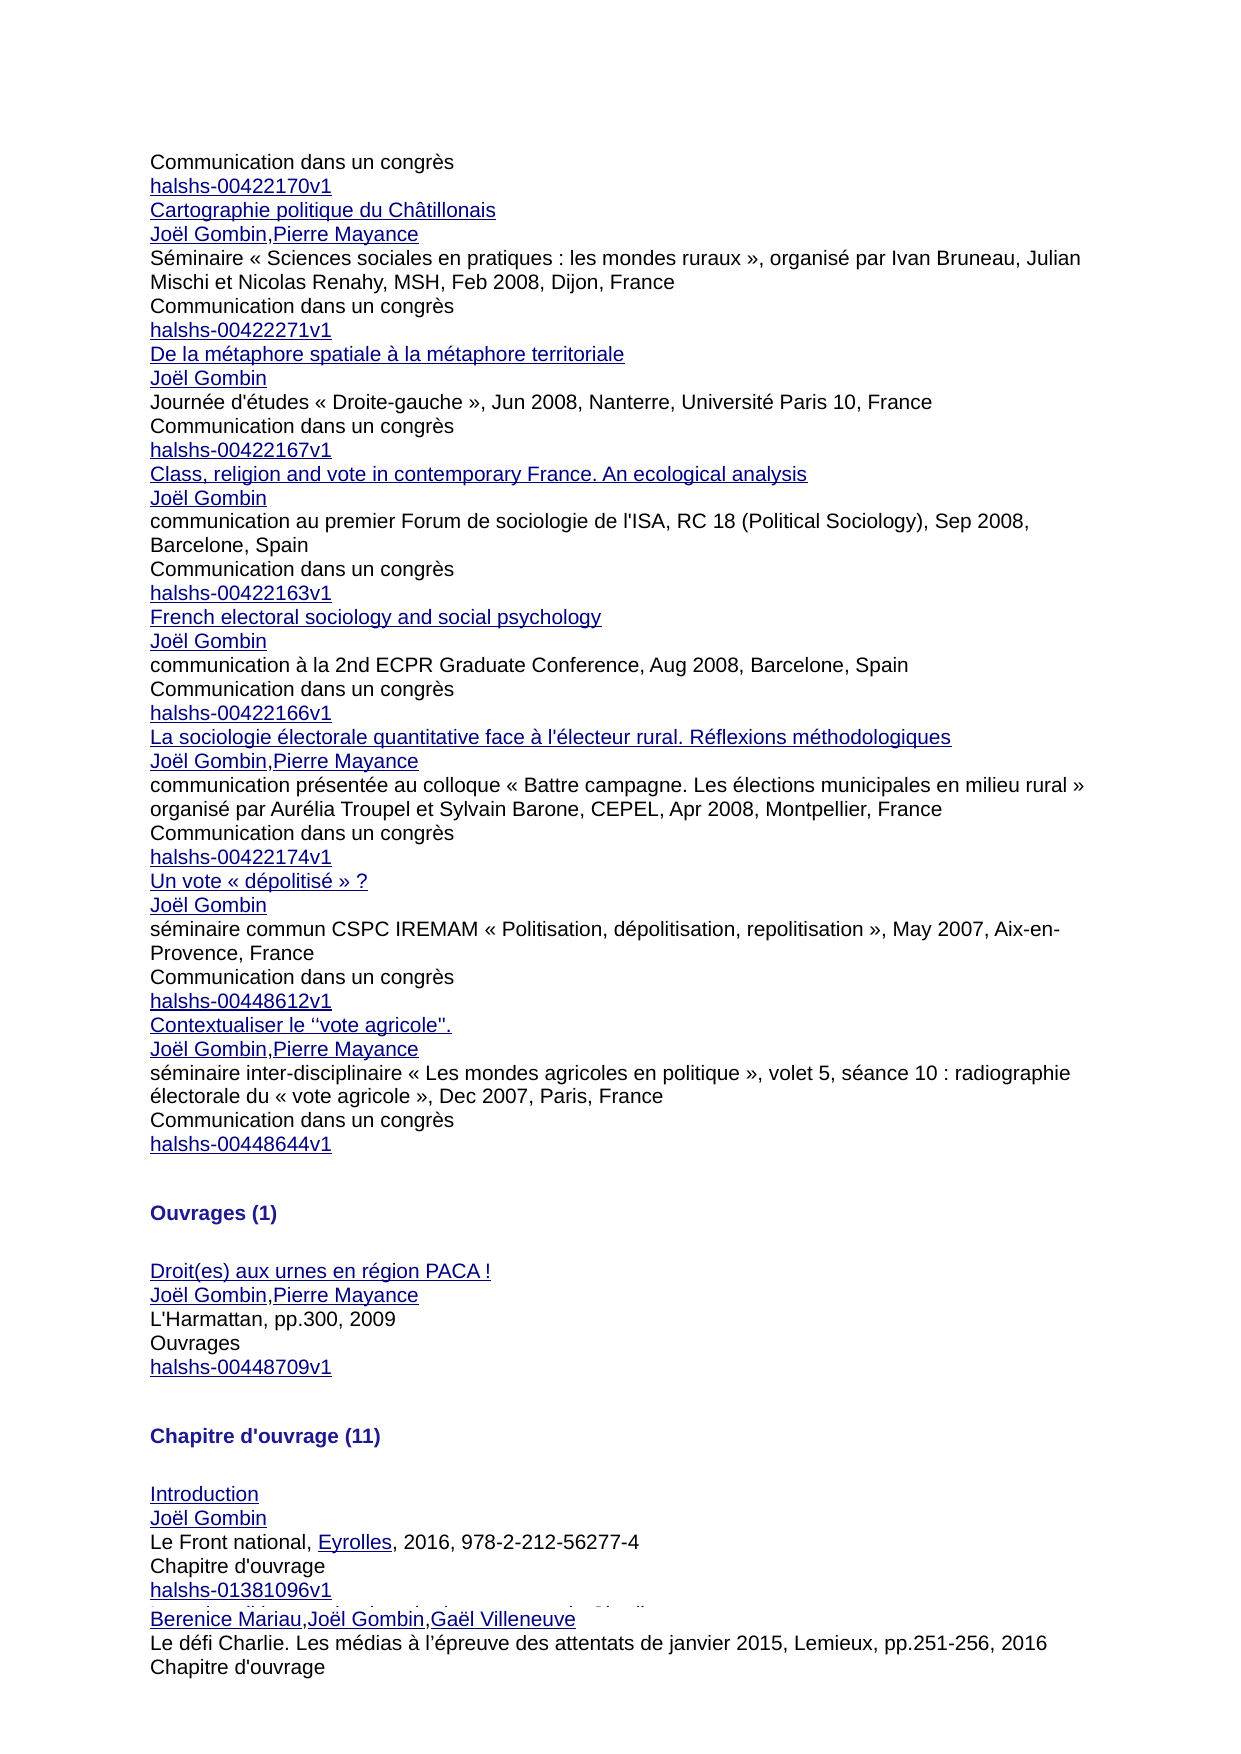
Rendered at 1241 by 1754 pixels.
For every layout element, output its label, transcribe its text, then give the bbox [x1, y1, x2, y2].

table_cell De la métaphore spatiale à la métaphore territoriale Joël Gombin Journée d'études « Droite-gauche », Jun 2008, Nanterre, Université Paris 10, France Communication dans un congrès halshs-00422167v1 [150, 342, 1090, 461]
table_cell La sociologie électorale quantitative face à l'électeur rural. Réflexions méthodologiques Joël Gombin,Pierre Mayance communication présentée au colloque « Battre campagne. Les élections municipales en milieu rural » organisé par Aurélia Troupel et Sylvain Barone, CEPEL, Apr 2008, Montpellier, France Communication dans un congrès halshs-00422174v1 [150, 725, 1090, 869]
table_cell Le web politique au lendemain des attentats de Charlie Berenice Mariau,Joël Gombin,Gaël Villeneuve Le défi Charlie. Les médias à l’épreuve des attentats de janvier 2015, Lemieux, pp.251-256, 2016 Chapitre d'ouvrage [150, 1602, 1090, 1679]
table_cell French electoral sociology and social psychology Joël Gombin communication à la 2nd ECPR Graduate Conference, Aug 2008, Barcelone, Spain Communication dans un congrès halshs-00422166v1 [150, 605, 1090, 725]
table_header Introduction Joël Gombin Le Front national, Eyrolles, 2016, 978-2-212-56277-4 Chapitre d'ouvrage halshs-01381096v1 [150, 1482, 1090, 1602]
table_cell Class, religion and vote in contemporary France. An ecological analysis Joël Gombin communication au premier Forum de sociologie de l'ISA, RC 18 (Political Sociology), Sep 2008, Barcelone, Spain Communication dans un congrès halshs-00422163v1 [150, 461, 1090, 605]
subtitle Ouvrages (1) [150, 1201, 1090, 1225]
table_cell Cartographie politique du Châtillonais Joël Gombin,Pierre Mayance Séminaire « Sciences sociales en pratiques : les mondes ruraux », organisé par Ivan Bruneau, Julian Mischi et Nicolas Renahy, MSH, Feb 2008, Dijon, France Communication dans un congrès halshs-00422271v1 [150, 198, 1090, 342]
subtitle Chapitre d'ouvrage (11) [150, 1424, 1090, 1448]
table_cell Un vote « dépolitisé » ? Joël Gombin séminaire commun CSPC IREMAM « Politisation, dépolitisation, repolitisation », May 2007, Aix-en-Provence, France Communication dans un congrès halshs-00448612v1 [150, 869, 1090, 1012]
table_cell Contextualiser le ‘‘vote agricole''. Joël Gombin,Pierre Mayance séminaire inter-disciplinaire « Les mondes agricoles en politique », volet 5, séance 10 : radiographie électorale du « vote agricole », Dec 2007, Paris, France Communication dans un congrès halshs-00448644v1 [150, 1013, 1090, 1156]
table_cell Communication dans un congrès halshs-00422170v1 [150, 150, 1090, 198]
table_header Droit(es) aux urnes en région PACA ! Joël Gombin,Pierre Mayance L'Harmattan, pp.300, 2009 Ouvrages halshs-00448709v1 [150, 1259, 1090, 1379]
